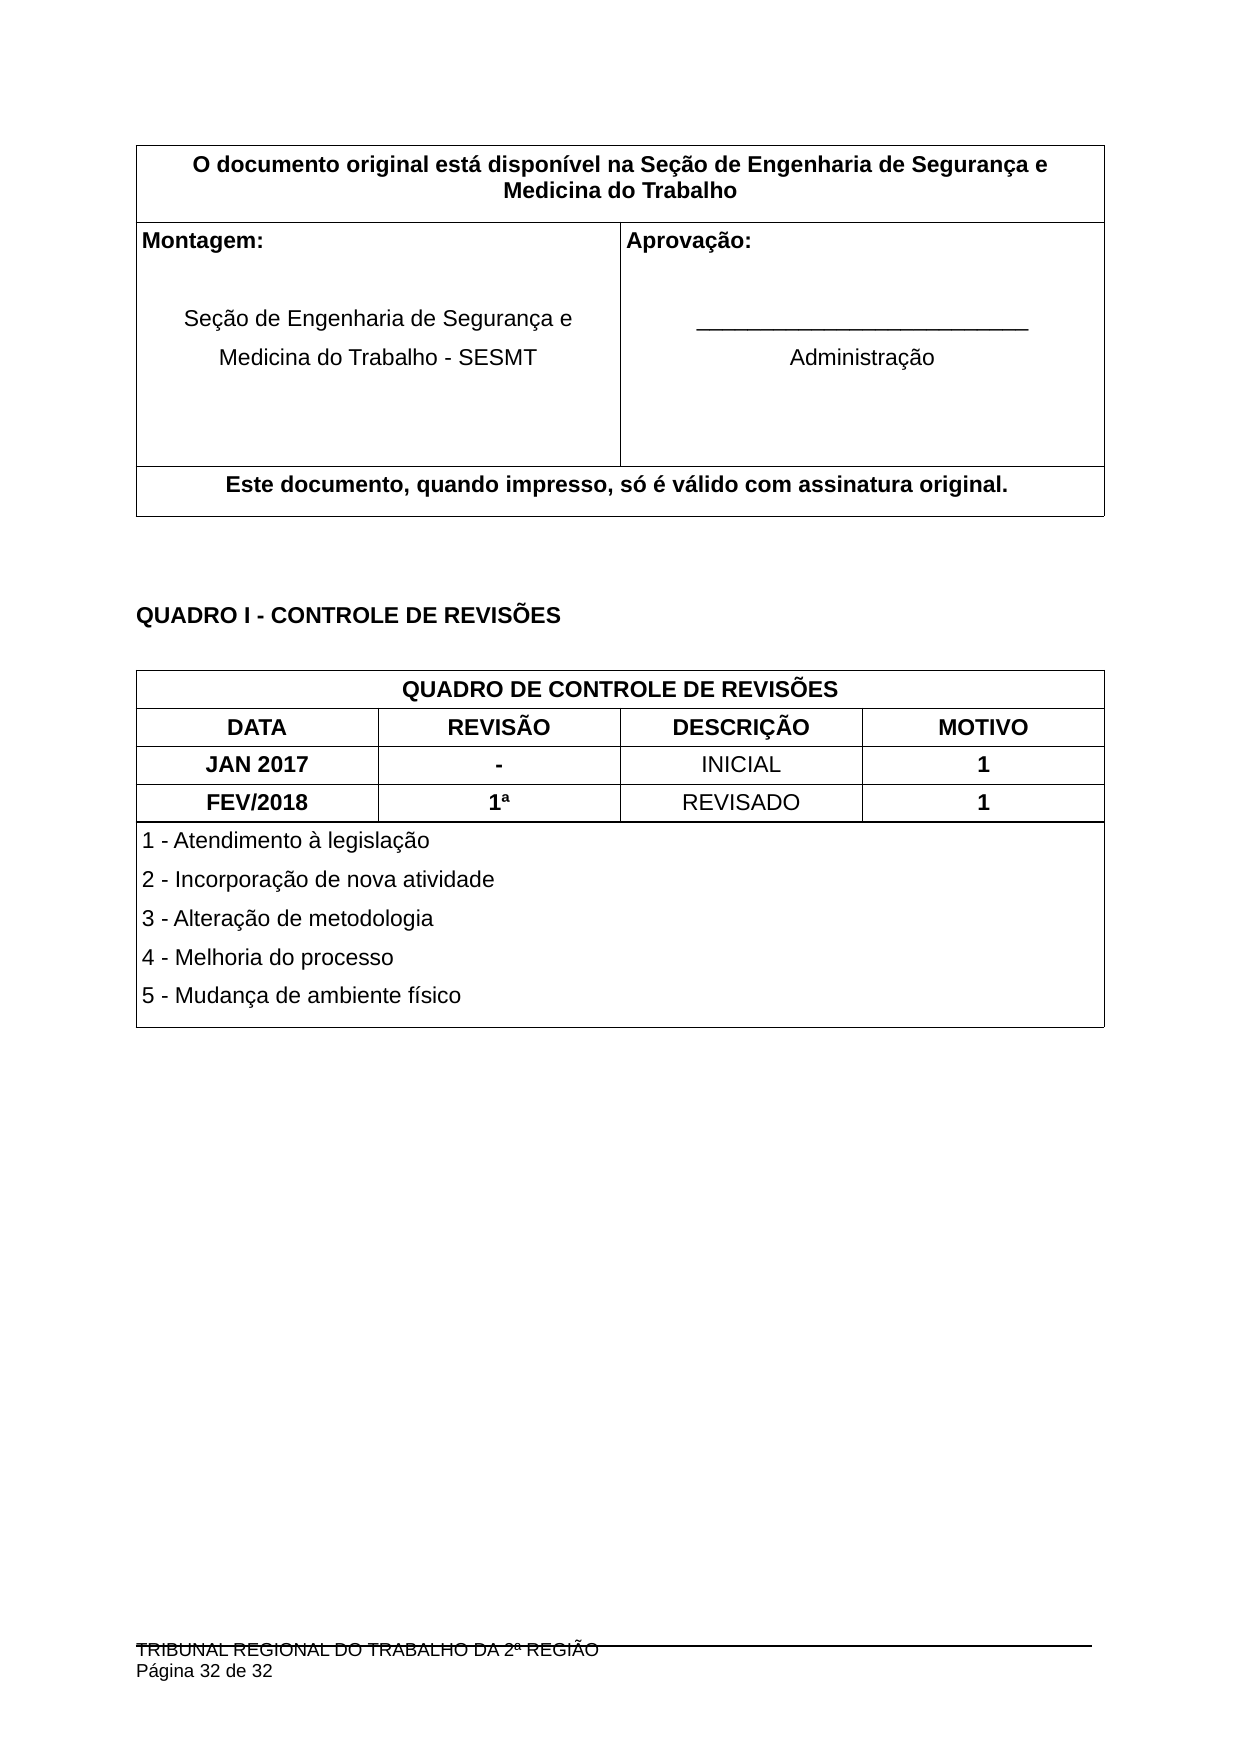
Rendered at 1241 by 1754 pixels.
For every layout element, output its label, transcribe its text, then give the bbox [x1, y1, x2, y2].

table_cell MOTIVO [863, 709, 1104, 746]
table_cell 1ª [379, 785, 620, 821]
table_cell 1 [863, 747, 1104, 783]
table_cell DATA [137, 709, 378, 746]
table_cell REVISADO [621, 785, 862, 821]
table_header O documento original está disponível na Seção de Engenharia de Segurança e Medicina do Trabalho [137, 146, 1104, 222]
table_cell 1 [863, 785, 1104, 821]
table_cell Montagem: Seção de Engenharia de Segurança e Medicina do Trabalho - SESMT [137, 223, 620, 466]
text QUADRO I - CONTROLE DE REVISÕES [136, 602, 1104, 629]
table_header 1 - Atendimento à legislação 2 - Incorporação de nova atividade 3 - Alteração de metodologia 4 - Melhoria do processo 5 - Mudança de ambiente físico [137, 823, 1104, 1027]
table_cell - [379, 747, 620, 783]
table_cell DESCRIÇÃO [621, 709, 862, 746]
table_cell JAN 2017 [137, 747, 378, 783]
table_cell REVISÃO [379, 709, 620, 746]
table_header QUADRO DE CONTROLE DE REVISÕES [137, 671, 1104, 708]
table_cell Aprovação: __________________________ Administração [621, 223, 1104, 466]
table_cell FEV/2018 [137, 785, 378, 821]
table_cell INICIAL [621, 747, 862, 783]
table_cell Este documento, quando impresso, só é válido com assinatura original. [137, 467, 1104, 516]
